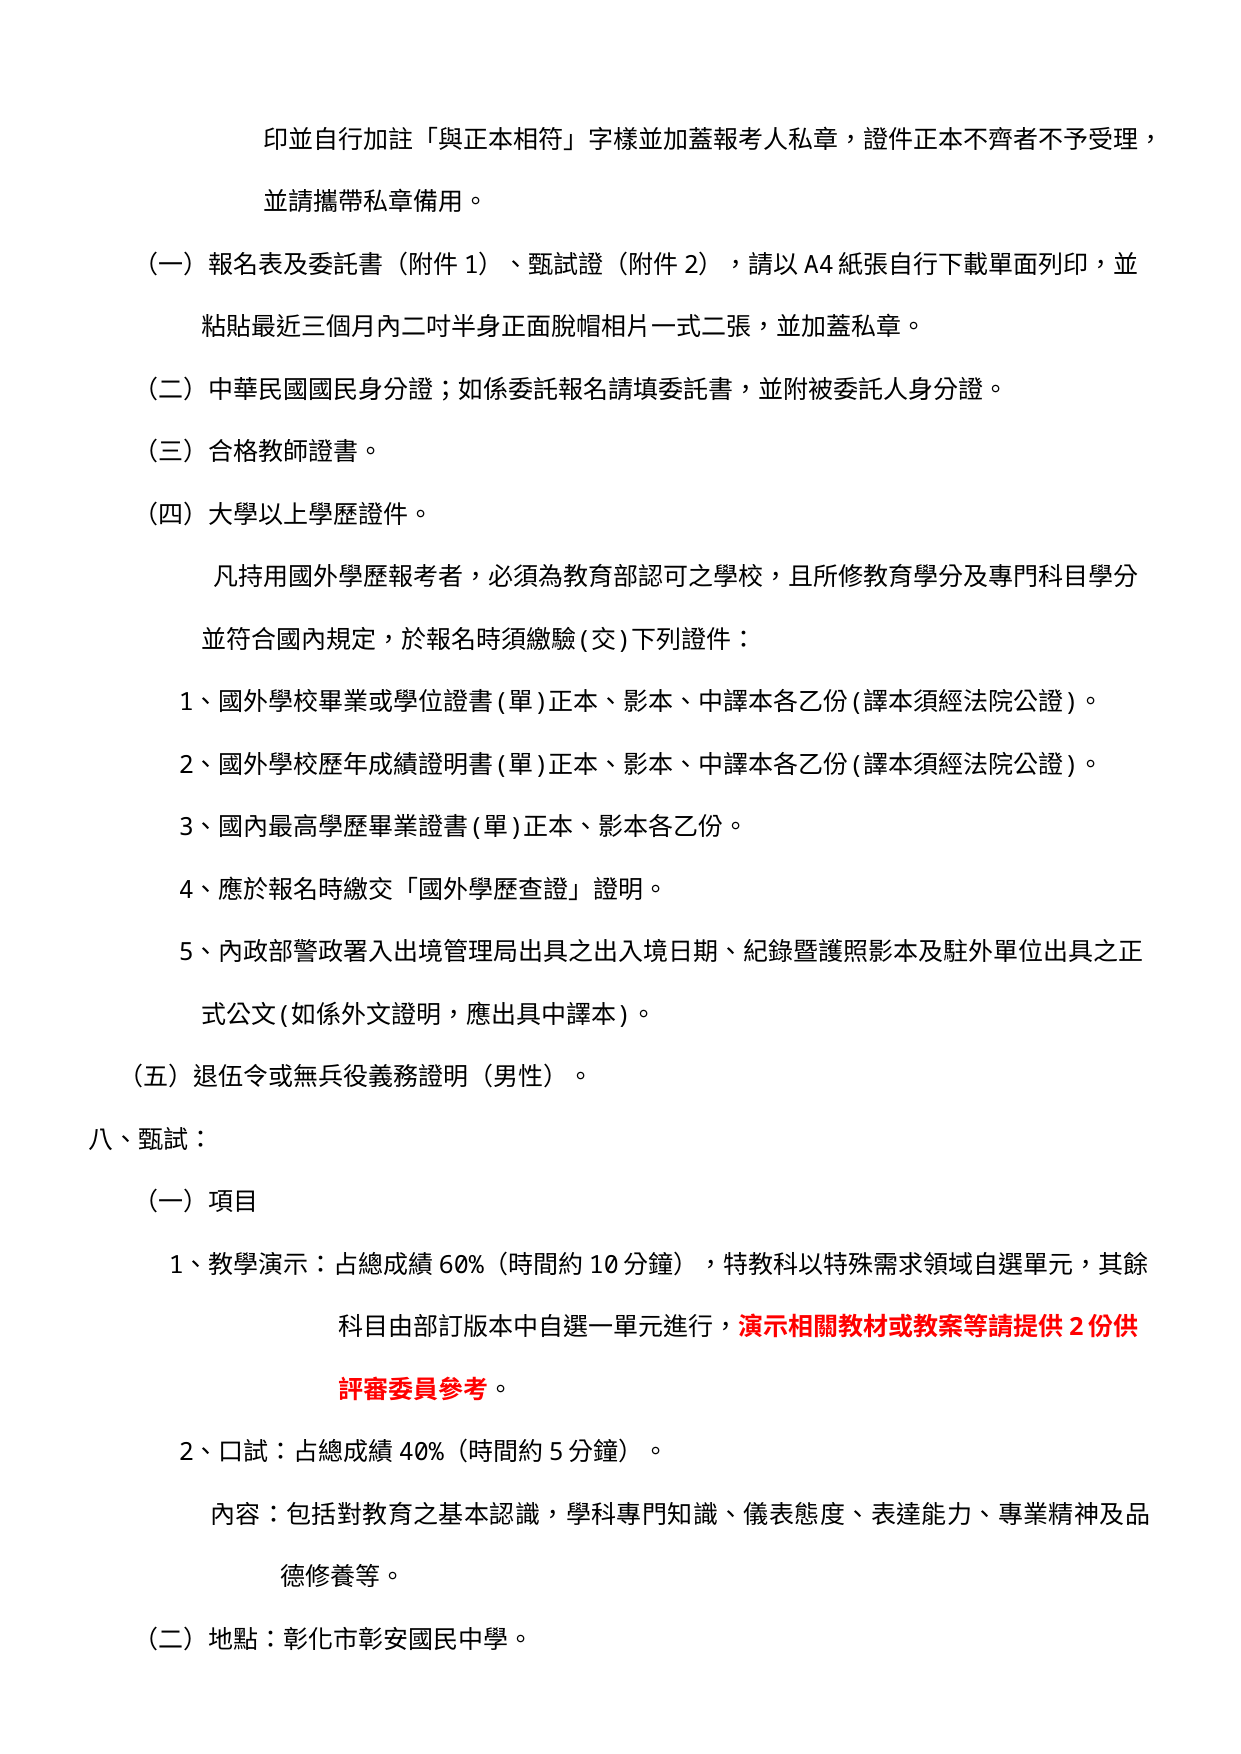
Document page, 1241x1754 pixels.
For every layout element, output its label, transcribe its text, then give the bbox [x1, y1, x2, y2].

text 七、報名手續：檢附下列書表資料及證件正本、影本各一份，正本驗畢歸還，影本請以A4大小影印並自行加註「與正本相符」字樣並加蓋報考人私章，證件正本不齊者不予受理，並請攜帶私章備用。 [89, 96, 1152, 221]
text 1、教學演示：占總成績60%（時間約10分鐘），特教科以特殊需求領域自選單元，其餘科目由部訂版本中自選一單元進行，演示相關教材或教案等請提供2份供評審委員參考。 [139, 1221, 1152, 1408]
text 5、內政部警政署入出境管理局出具之出入境日期、紀錄暨護照影本及駐外單位出具之正式公文(如係外文證明，應出具中譯本)。 [89, 908, 1152, 1033]
text （五）退伍令或無兵役義務證明（男性）。 [89, 1033, 1152, 1096]
text （三）合格教師證書。 [89, 408, 1152, 471]
text 4、應於報名時繳交「國外學歷查證」證明。 [89, 846, 1152, 908]
text 3、國內最高學歷畢業證書(單)正本、影本各乙份。 [89, 783, 1152, 846]
text 2、國外學校歷年成績證明書(單)正本、影本、中譯本各乙份(譯本須經法院公證)。 [89, 721, 1152, 783]
text 八、甄試： [89, 1096, 1152, 1158]
text 2、口試：占總成績40%（時間約5分鐘）。 [89, 1408, 1152, 1471]
text 內容：包括對教育之基本認識，學科專門知識、儀表態度、表達能力、專業精神及品德修養等。 [163, 1471, 1152, 1596]
text （一）項目 [89, 1158, 1152, 1221]
text （一）報名表及委託書（附件1）、甄試證（附件2），請以A4紙張自行下載單面列印，並粘貼最近三個月內二吋半身正面脫帽相片一式二張，並加蓋私章。 [89, 221, 1152, 346]
text （四）大學以上學歷證件。 [89, 471, 1152, 533]
text 凡持用國外學歷報考者，必須為教育部認可之學校，且所修教育學分及專門科目學分並符合國內規定，於報名時須繳驗(交)下列證件： [139, 533, 1152, 658]
text （二）地點：彰化市彰安國民中學。 [89, 1596, 1152, 1658]
text （二）中華民國國民身分證；如係委託報名請填委託書，並附被委託人身分證。 [89, 346, 1152, 408]
text 1、國外學校畢業或學位證書(單)正本、影本、中譯本各乙份(譯本須經法院公證)。 [89, 658, 1152, 721]
